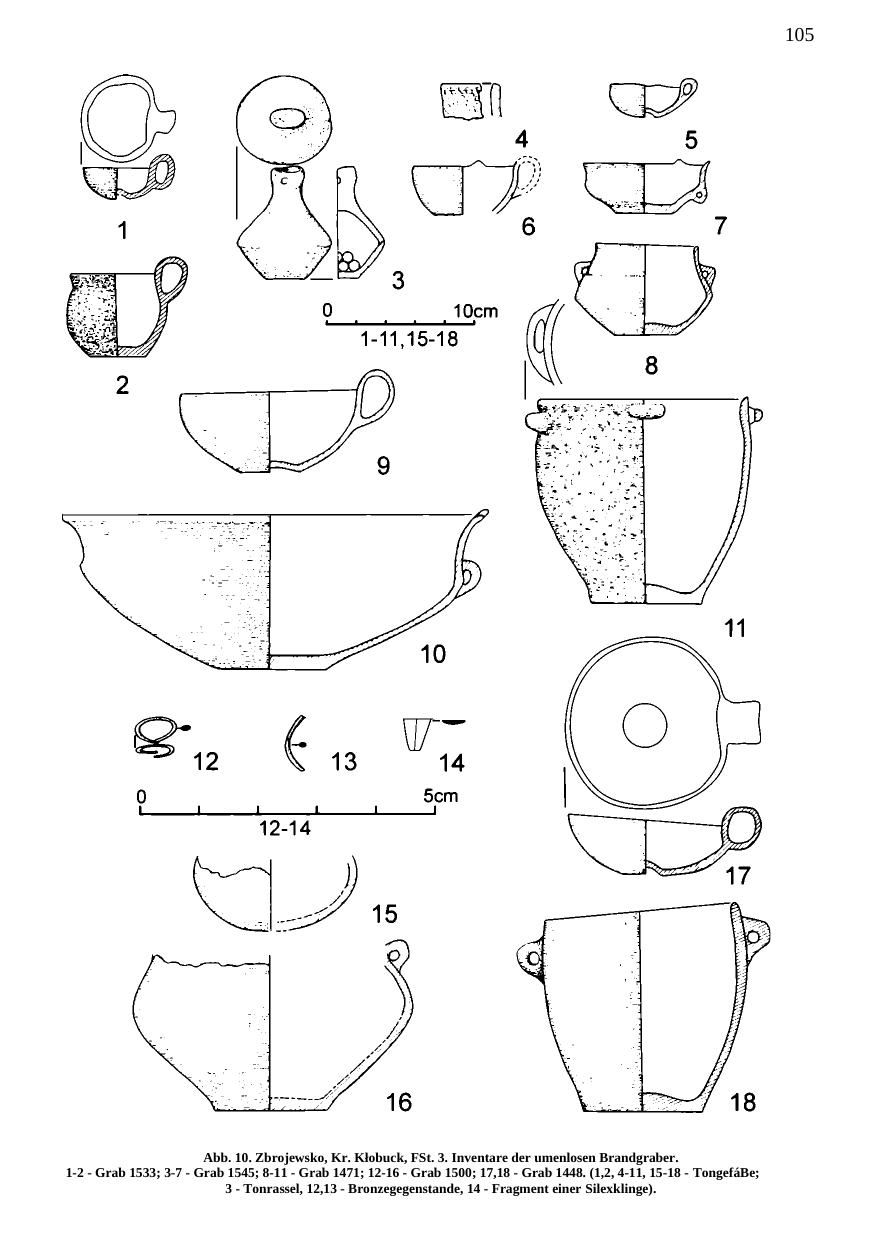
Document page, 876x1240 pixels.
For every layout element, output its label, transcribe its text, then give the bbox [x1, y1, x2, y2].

text 1-2 - Grab 1533; 3-7 - Grab 1545; 8-11 - Grab 1471; 12-16 - Grab 1500; 17,18 - Grab 1448. (1,2, 4-11, 15-18 - TongefáBe; [66, 1165, 816, 1181]
picture [62, 74, 771, 1113]
text Abb. 10. Zbrojewsko, Kr. Kłobuck, FSt. 3. Inventare der umenlosen Brandgraber. [66, 1149, 816, 1165]
text 105 [784, 23, 816, 46]
text 3 - Tonrassel, 12,13 - Bronzegegenstande, 14 - Fragment einer Silexklinge). [66, 1181, 816, 1196]
